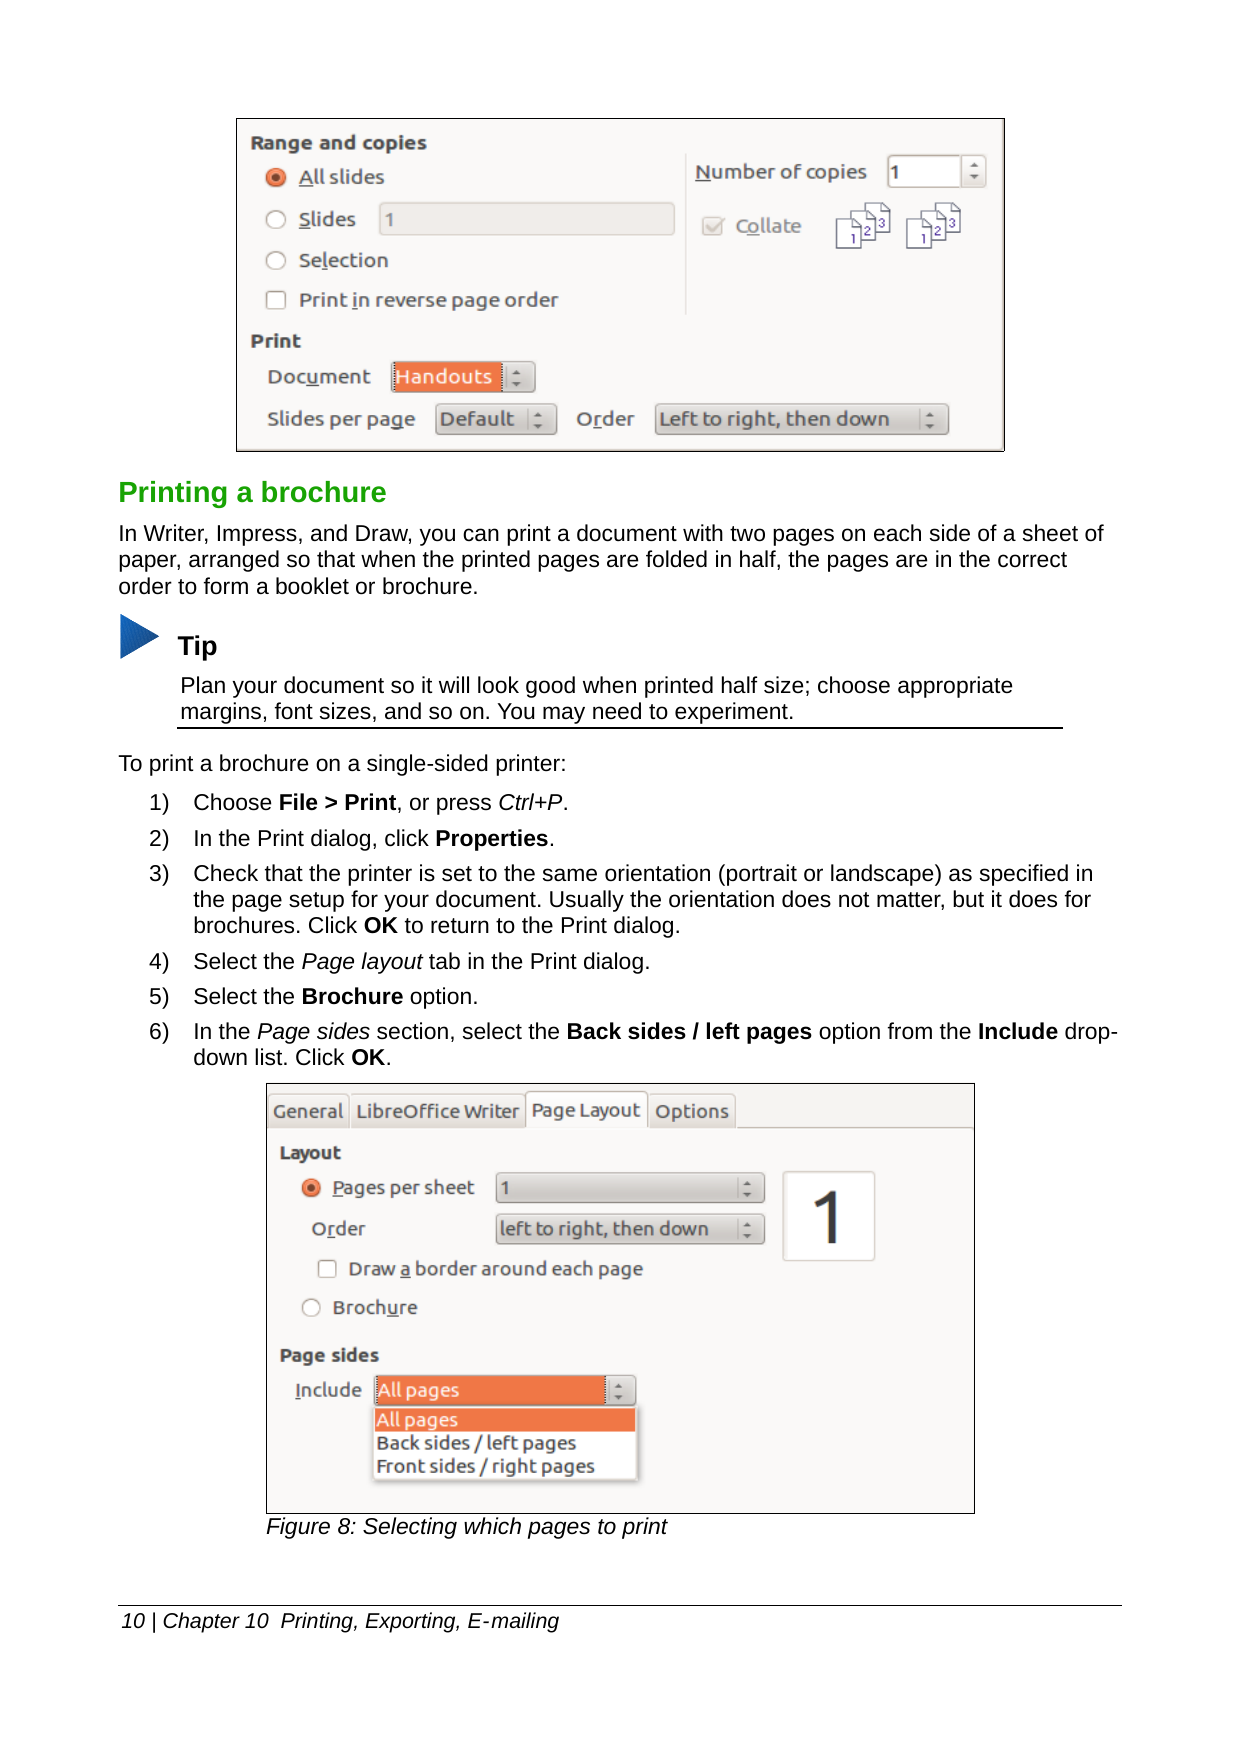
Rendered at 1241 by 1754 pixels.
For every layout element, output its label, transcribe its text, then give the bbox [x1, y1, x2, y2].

picture [267, 1084, 974, 1513]
list In the Print dialog, click Properties. [169, 824, 1122, 851]
list Select the Page layout tab in the Print dialog. [169, 948, 1122, 974]
picture [237, 119, 1004, 451]
list Check that the printer is set to the same orientation (portrait or landscape) as specified in the page setup for your document. Usually the orientation does not matter, but it does for brochures. Click OK to return to the Print dialog. [169, 860, 1122, 939]
text In Writer, Impress, and Draw, you can print a document with two pages on each side of a sheet of paper, arranged so that when the printed pages are folded in half, the pages are in the correct order to form a booklet or brochure. [118, 520, 1122, 599]
list To print a brochure on a single-sided printer: [118, 750, 1122, 777]
list Choose File > Print, or press Ctrl+P. [169, 789, 1122, 816]
text Plan your document so it will look good when printed half size; choose appropriate margins, font sizes, and so on. You may need to experiment. [177, 668, 1063, 727]
text Figure 8: Selecting which pages to print [266, 1514, 974, 1539]
subtitle Printing a brochure [118, 475, 1122, 508]
subtitle Tip [118, 612, 1122, 661]
list Select the Brochure option. [169, 983, 1122, 1009]
list In the Page sides section, select the Back sides / left pages option from the Include drop-down list. Click OK. [169, 1018, 1122, 1071]
